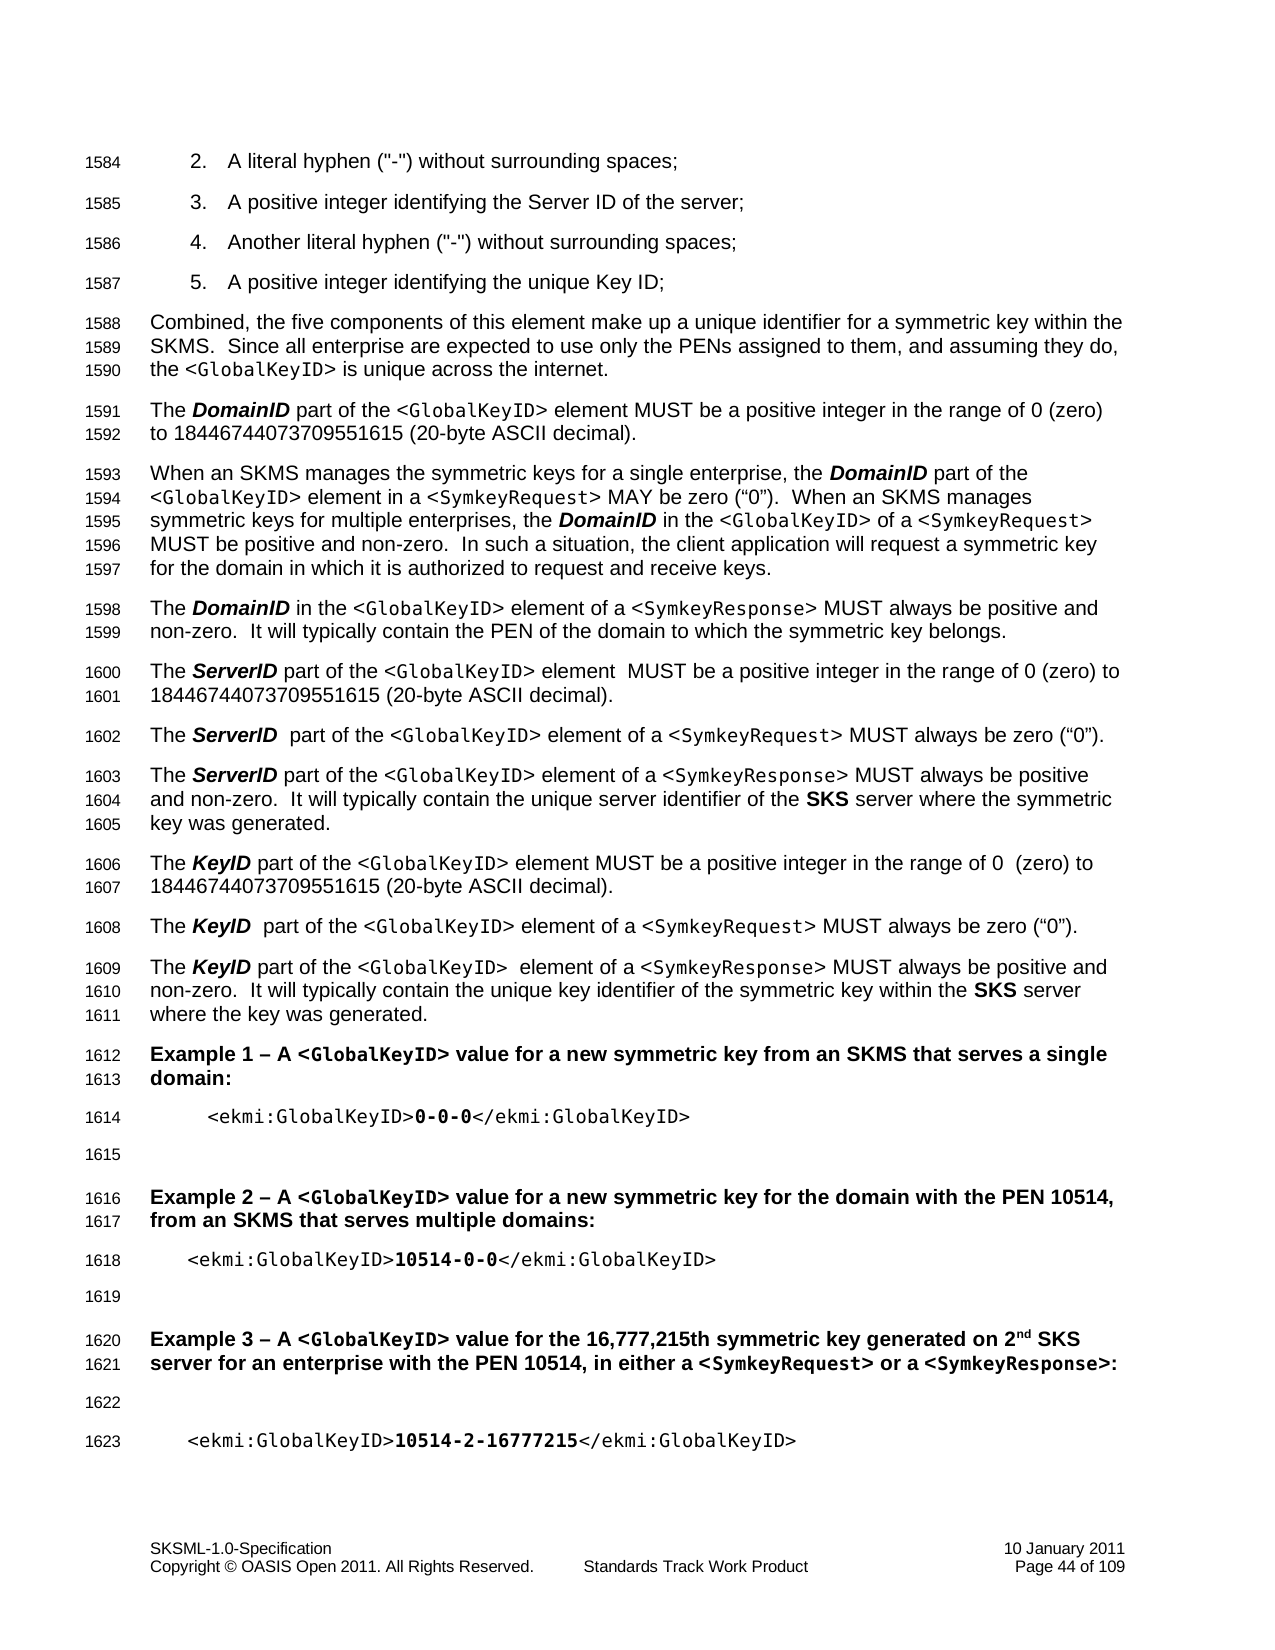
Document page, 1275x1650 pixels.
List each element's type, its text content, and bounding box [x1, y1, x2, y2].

text The KeyID part of the <GlobalKeyID> element of a <SymkeyRequest> MUST always be zero (“0”). [150, 915, 1125, 938]
text Example 3 – A <GlobalKeyID> value for the 16,777,215th symmetric key generated on 2nd SKS server for an enterprise with the PEN 10514, in either a <SymkeyRequest> or a <SymkeyResponse>: [150, 1328, 1125, 1375]
text <ekmi:GlobalKeyID>10514-0-0</ekmi:GlobalKeyID> [150, 1249, 1125, 1271]
list A positive integer identifying the unique Key ID; [190, 271, 1125, 294]
text When an SKMS manages the symmetric keys for a single enterprise, the DomainID part of the <GlobalKeyID> element in a <SymkeyRequest> MAY be zero (“0”). When an SKMS manages symmetric keys for multiple enterprises, the DomainID in the <GlobalKeyID> of a <SymkeyRequest> MUST be positive and non-zero. In such a situation, the client application will request a symmetric key for the domain in which it is authorized to request and receive keys. [150, 462, 1125, 579]
text <ekmi:GlobalKeyID>0-0-0</ekmi:GlobalKeyID> [150, 1106, 1125, 1128]
list A positive integer identifying the Server ID of the server; [190, 190, 1125, 214]
text The KeyID part of the <GlobalKeyID> element MUST be a positive integer in the range of 0 (zero) to 18446744073709551615 (20-byte ASCII decimal). [150, 851, 1125, 898]
text Example 1 – A <GlobalKeyID> value for a new symmetric key from an SKMS that serves a single domain: [150, 1042, 1125, 1089]
text The ServerID part of the <GlobalKeyID> element of a <SymkeyRequest> MUST always be zero (“0”). [150, 724, 1125, 747]
text The KeyID part of the <GlobalKeyID> element of a <SymkeyResponse> MUST always be positive and non-zero. It will typically contain the unique key identifier of the symmetric key within the SKS server where the key was generated. [150, 955, 1125, 1026]
text Example 2 – A <GlobalKeyID> value for a new symmetric key for the domain with the PEN 10514, from an SKMS that serves multiple domains: [150, 1185, 1125, 1232]
text The DomainID part of the <GlobalKeyID> element MUST be a positive integer in the range of 0 (zero) to 18446744073709551615 (20-byte ASCII decimal). [150, 398, 1125, 445]
text <ekmi:GlobalKeyID>10514-2-16777215</ekmi:GlobalKeyID> [187, 1430, 1125, 1452]
text The ServerID part of the <GlobalKeyID> element MUST be a positive integer in the range of 0 (zero) to 18446744073709551615 (20-byte ASCII decimal). [150, 660, 1125, 707]
list A literal hyphen ("-") without surrounding spaces; [190, 150, 1125, 173]
text The DomainID in the <GlobalKeyID> element of a <SymkeyResponse> MUST always be positive and non-zero. It will typically contain the PEN of the domain to which the symmetric key belongs. [150, 596, 1125, 643]
list Another literal hyphen ("-") without surrounding spaces; [190, 230, 1125, 254]
text The ServerID part of the <GlobalKeyID> element of a <SymkeyResponse> MUST always be positive and non-zero. It will typically contain the unique server identifier of the SKS server where the symmetric key was generated. [150, 764, 1125, 834]
text Combined, the five components of this element make up a unique identifier for a symmetric key within the SKMS. Since all enterprise are expected to use only the PENs assigned to them, and assuming they do, the <GlobalKeyID> is unique across the internet. [150, 311, 1125, 381]
